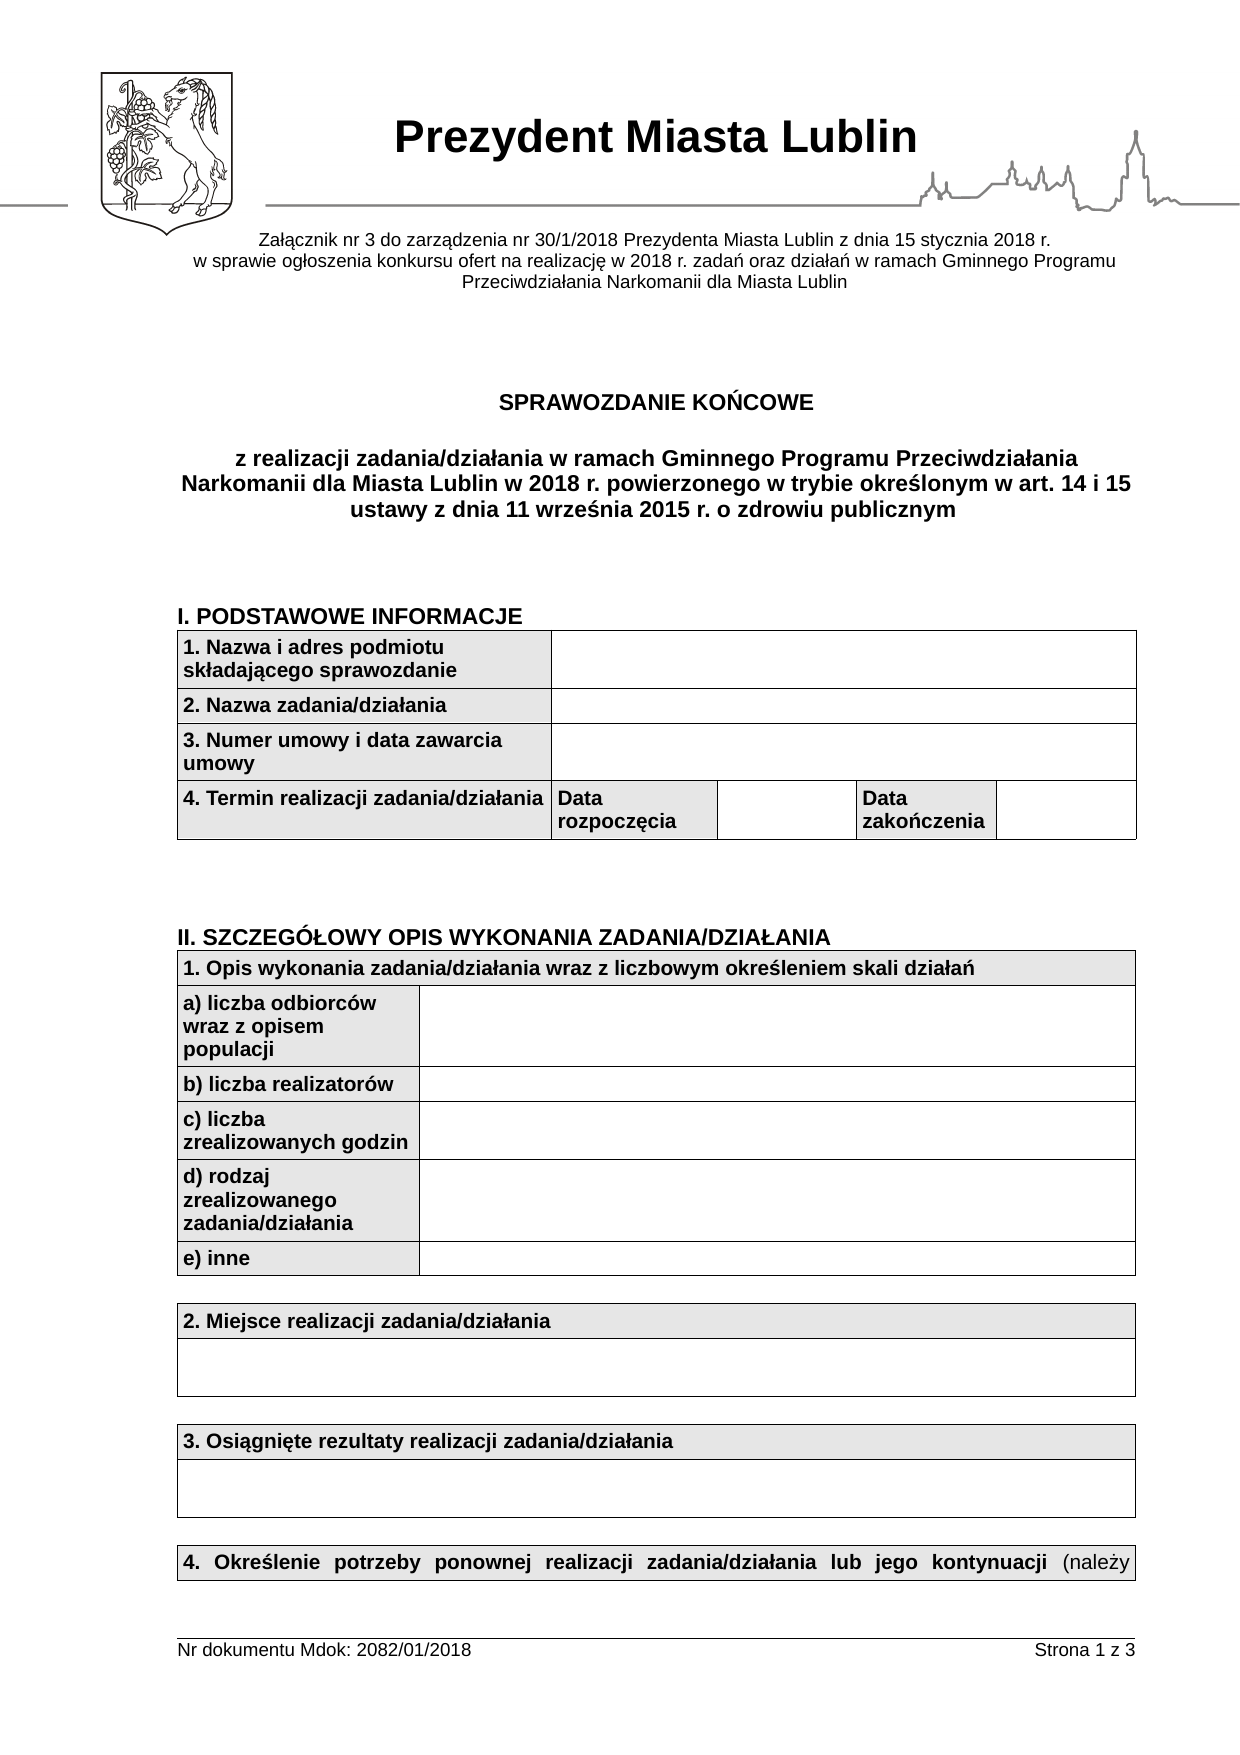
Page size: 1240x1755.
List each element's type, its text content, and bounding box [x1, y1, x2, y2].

table_header 4. Określenie potrzeby ponownej realizacji zadania/działania lub jego kontynuacji (należy [178, 1546, 1135, 1580]
table_cell d) rodzaj zrealizowanego zadania/działania [178, 1160, 419, 1241]
table_header 1. Nazwa i adres podmiotu składającego sprawozdanie [178, 631, 551, 688]
table_cell [420, 1102, 1135, 1159]
table_header 3. Osiągnięte rezultaty realizacji zadania/działania [178, 1425, 1135, 1459]
table_cell 3. Numer umowy i data zawarcia umowy [178, 724, 551, 780]
table_cell [552, 689, 1136, 722]
table_cell c) liczba zrealizowanych godzin [178, 1102, 419, 1159]
table_cell 2. Nazwa zadania/działania [178, 689, 551, 722]
table_header 1. Opis wykonania zadania/działania wraz z liczbowym określeniem skali działań [178, 951, 1135, 985]
table_cell [178, 1460, 1135, 1517]
table_cell Data zakończenia [857, 781, 996, 838]
table_cell [997, 781, 1136, 838]
table_cell a) liczba odbiorców wraz z opisem populacji [178, 986, 419, 1066]
table_header 2. Miejsce realizacji zadania/działania [178, 1304, 1135, 1338]
table_cell 4. Termin realizacji zadania/działania [178, 781, 551, 838]
table_cell [718, 781, 856, 838]
text SPRAWOZDANIE KOŃCOWE [177, 390, 1135, 416]
table_cell Data rozpoczęcia [552, 781, 717, 838]
text z realizacji zadania/działania w ramach Gminnego Programu Przeciwdziałania Narkomanii dla Miasta Lublin w 2018 r. powierzonego w trybie określonym w art. 14 i 15 ustawy z dnia 11 września 2015 r. o zdrowiu publicznym [177, 445, 1135, 522]
table_cell [420, 1160, 1135, 1241]
table_header [552, 631, 1136, 688]
table_cell b) liczba realizatorów [178, 1067, 419, 1101]
table_cell [552, 724, 1136, 780]
table_cell [420, 986, 1135, 1066]
table_cell [420, 1242, 1135, 1275]
table_cell e) inne [178, 1242, 419, 1275]
text II. SZCZEGÓŁOWY OPIS WYKONANIA ZADANIA/DZIAŁANIA [177, 925, 1135, 950]
text I. PODSTAWOWE INFORMACJE [177, 604, 1135, 629]
picture [0, 72, 1240, 236]
table_cell [420, 1067, 1135, 1101]
table_cell [178, 1339, 1135, 1396]
